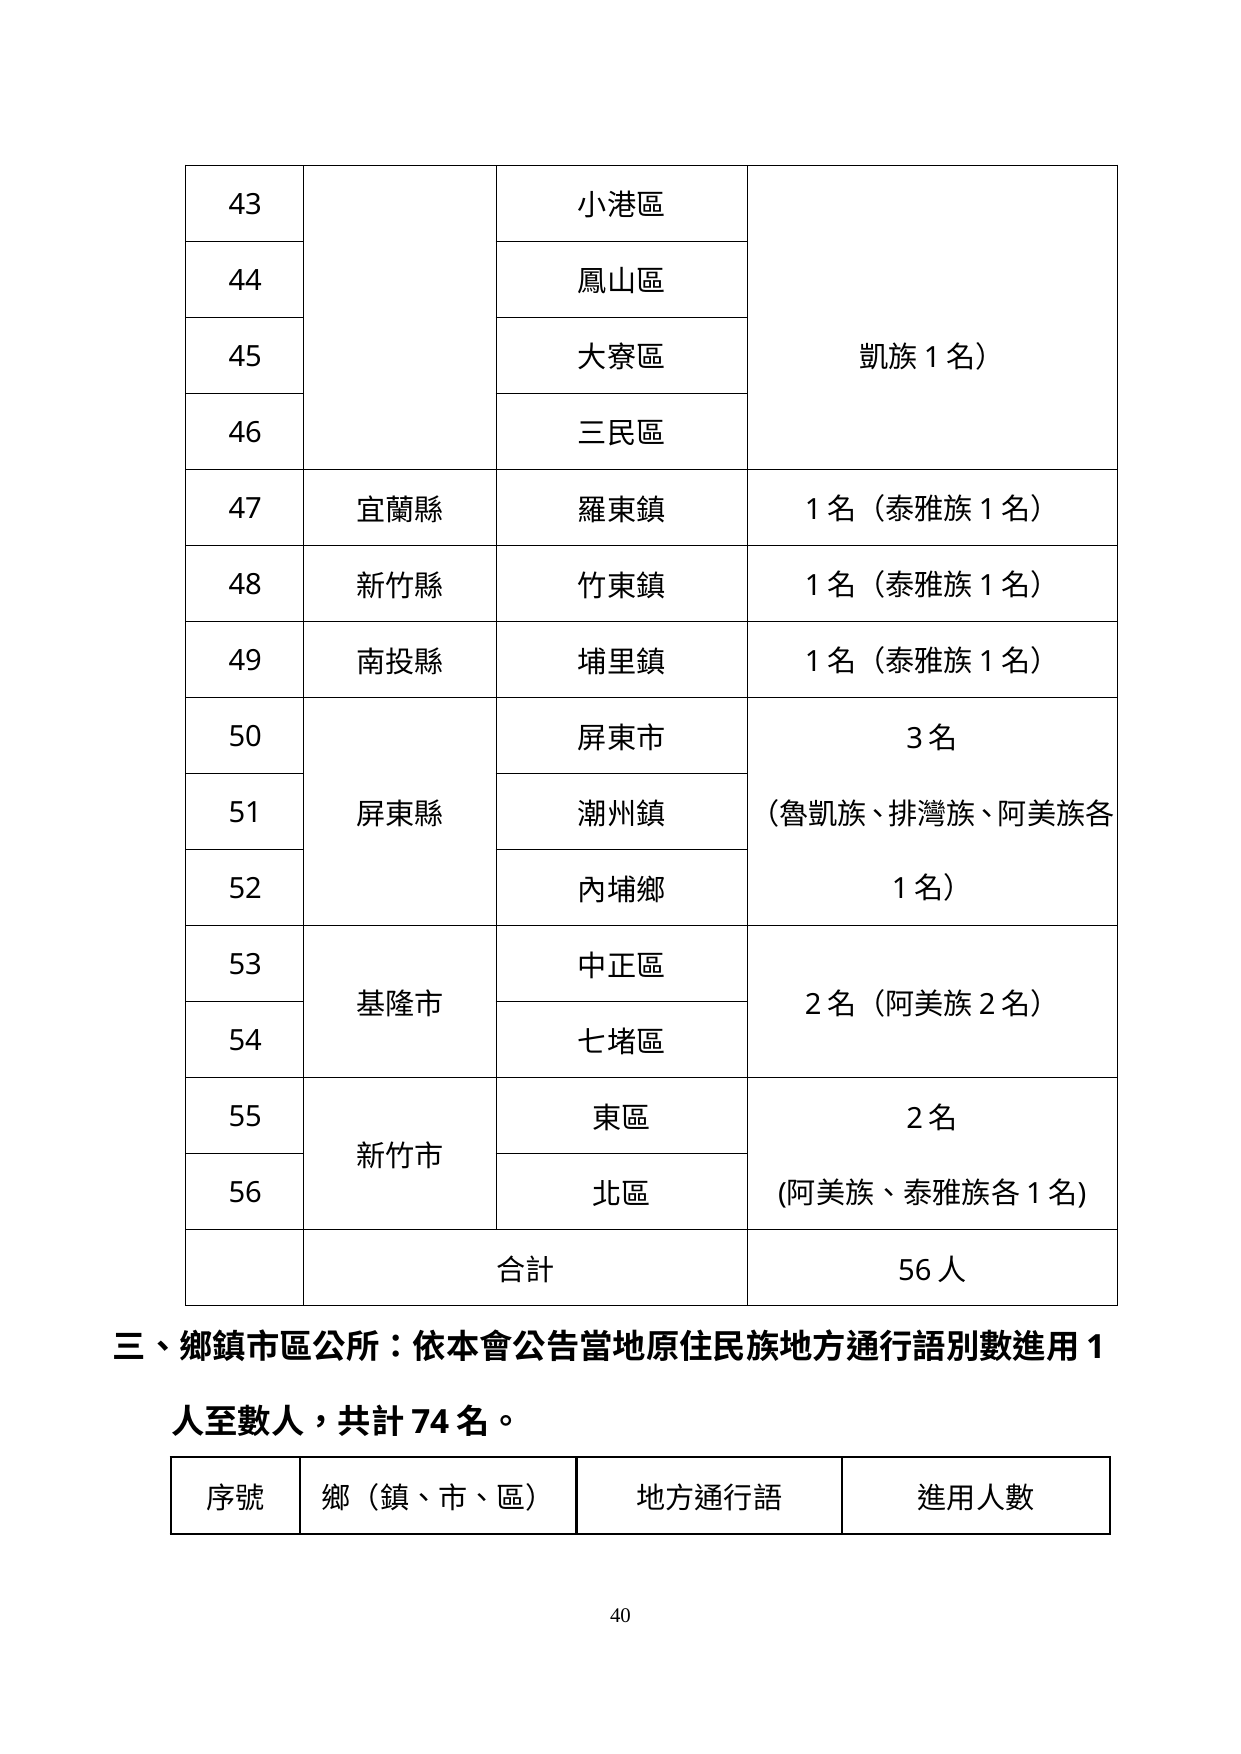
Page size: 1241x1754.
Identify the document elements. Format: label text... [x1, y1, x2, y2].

table_cell 49 [186, 622, 303, 697]
table_cell 中正區 [497, 926, 747, 1001]
table_cell 新竹市 [304, 1078, 496, 1229]
table_header 地方通行語 [578, 1458, 841, 1533]
table_cell 43 [186, 166, 303, 241]
table_cell 小港區 [497, 166, 747, 241]
table_cell 47 [186, 470, 303, 545]
table_cell 1名（泰雅族1名） [748, 470, 1117, 545]
table_cell 48 [186, 546, 303, 621]
table_cell 56人 [748, 1230, 1117, 1305]
table_cell 50 [186, 698, 303, 773]
table_cell 51 [186, 774, 303, 849]
table_cell 三民區 [497, 394, 747, 469]
table_cell 2名（阿美族2名） [748, 926, 1117, 1077]
table_cell 七堵區 [497, 1002, 747, 1077]
table_cell 1名（泰雅族1名） [748, 622, 1117, 697]
table_header 進用人數 [843, 1458, 1109, 1533]
table_cell 46 [186, 394, 303, 469]
table_cell 1名（泰雅族1名） [748, 546, 1117, 621]
table_cell 南投縣 [304, 622, 496, 697]
table_cell 55 [186, 1078, 303, 1153]
table_cell 東區 [497, 1078, 747, 1153]
table_cell [186, 1230, 303, 1305]
table_cell 凱族1名） [748, 166, 1117, 469]
table_cell 54 [186, 1002, 303, 1077]
text 三、鄉鎮市區公所：依本會公告當地原住民族地方通行語別數進用1人至數人，共計74名。 [112, 1306, 1128, 1456]
table_cell 基隆市 [304, 926, 496, 1077]
table_cell 宜蘭縣 [304, 470, 496, 545]
table_cell 53 [186, 926, 303, 1001]
table_cell 52 [186, 850, 303, 925]
table_cell 2名 (阿美族、泰雅族各1名) [748, 1078, 1117, 1229]
table_cell [304, 166, 496, 469]
table_cell 羅東鎮 [497, 470, 747, 545]
table_cell 45 [186, 318, 303, 393]
table_cell 潮州鎮 [497, 774, 747, 849]
table_cell 埔里鎮 [497, 622, 747, 697]
table_cell 新竹縣 [304, 546, 496, 621]
table_cell 北區 [497, 1154, 747, 1229]
table_cell 合計 [304, 1230, 747, 1305]
table_cell 竹東鎮 [497, 546, 747, 621]
table_header 序號 [172, 1458, 299, 1533]
table_cell 內埔鄉 [497, 850, 747, 925]
table_header 鄉（鎮、市、區） [301, 1458, 575, 1533]
table_cell 屏東縣 [304, 698, 496, 925]
table_cell 大寮區 [497, 318, 747, 393]
table_cell 56 [186, 1154, 303, 1229]
table_cell 屏東市 [497, 698, 747, 773]
table_cell 44 [186, 242, 303, 317]
table_cell 3名 （魯凱族、排灣族、阿美族各1名） [748, 698, 1117, 925]
table_cell 鳳山區 [497, 242, 747, 317]
